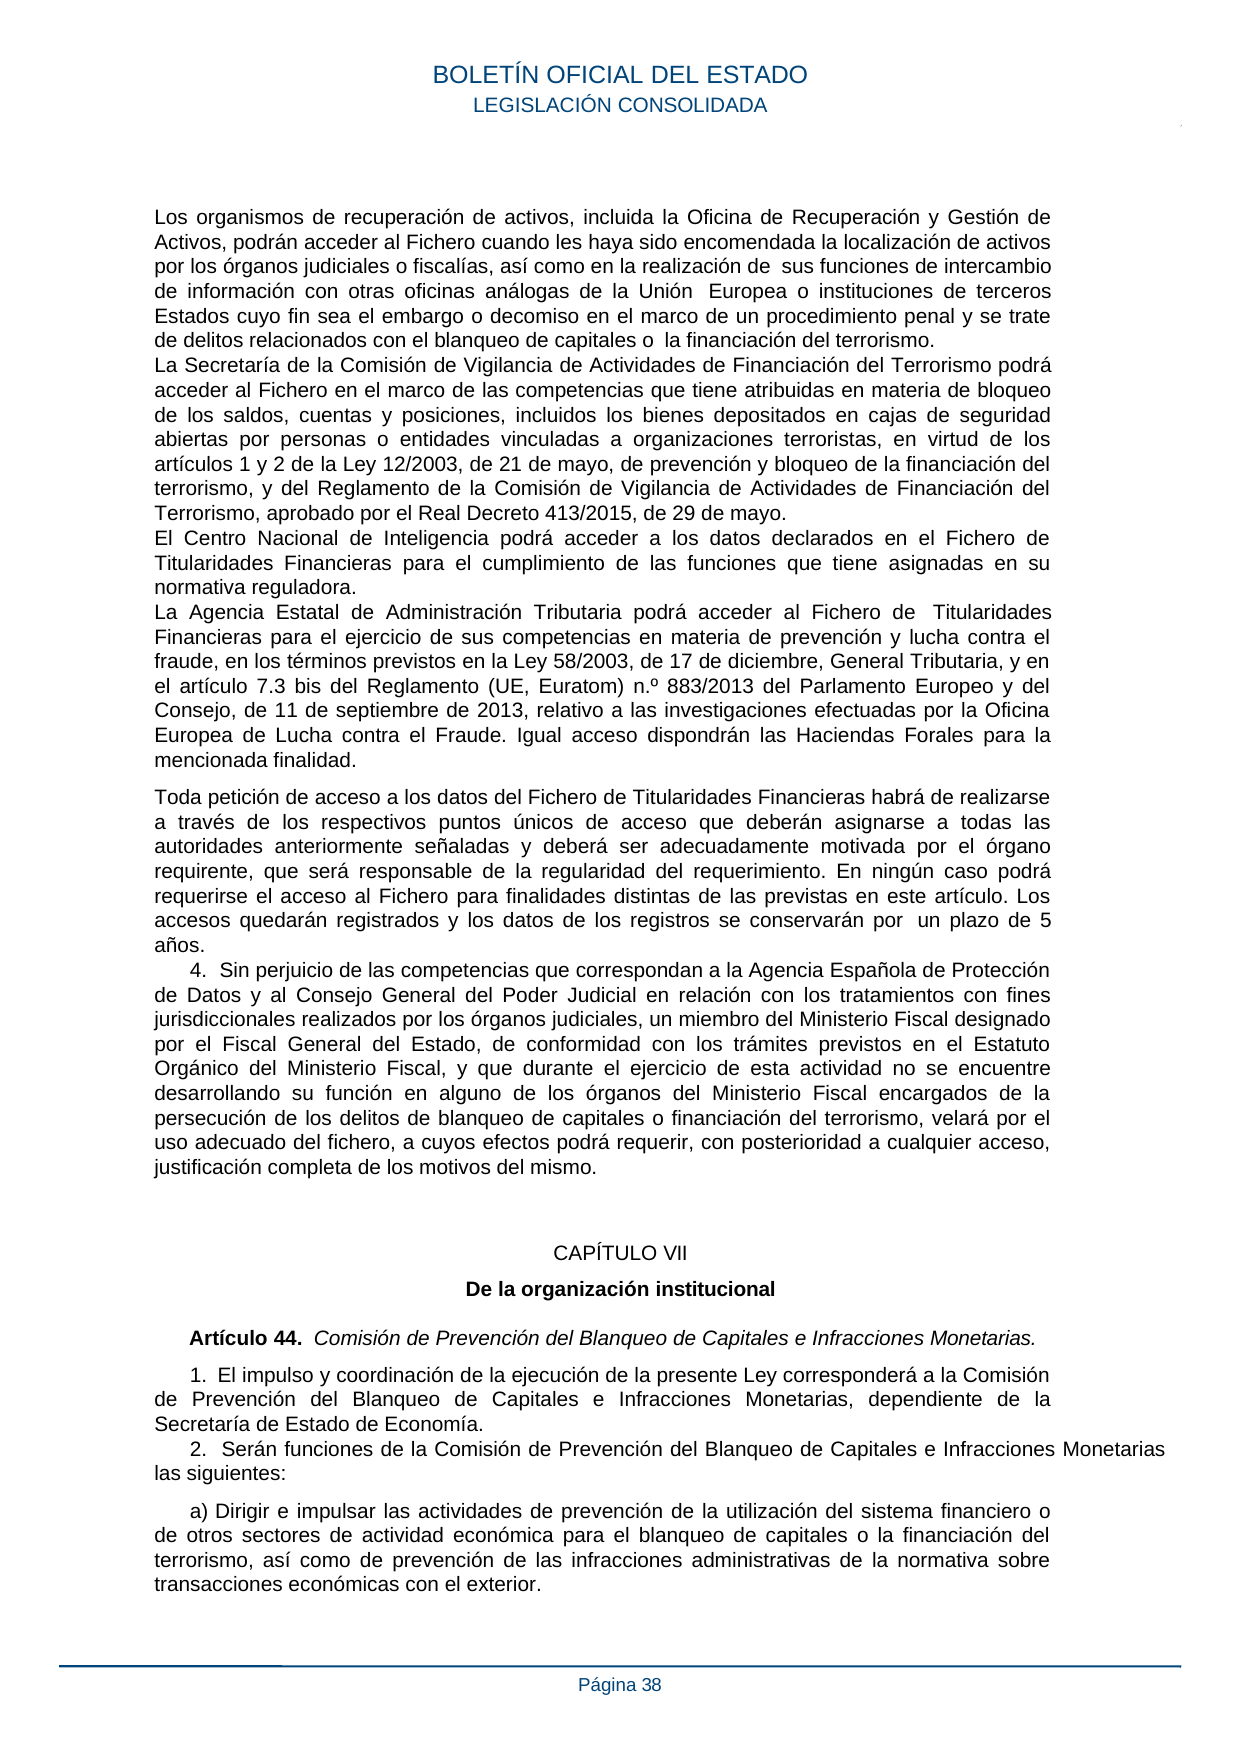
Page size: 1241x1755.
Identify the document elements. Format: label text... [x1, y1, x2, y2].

list Sin perjuicio de las competencias que correspondan a la Agencia Española de Protección de Datos y al Consejo General del Poder Judicial en relación con los tratamientos con fines jurisdiccionales realizados por los órganos judiciales, un miembro del Ministerio Fiscal designado por el Fiscal General del Estado, de conformidad con los trámites previstos en el Estatuto Orgánico del Ministerio Fiscal, y que durante el ejercicio de esta actividad no se encuentre desarrollando su función en alguno de los órganos del Ministerio Fiscal encargados de la persecución de los delitos de blanqueo de capitales o financiación del terrorismo, velará por el uso adecuado del fichero, a cuyos efectos podrá requerir, con posterioridad a cualquier acceso, justificación completa de los motivos del mismo. [154, 958, 1052, 1178]
list El impulso y coordinación de la ejecución de la presente Ley corresponderá a la Comisión de Prevención del Blanqueo de Capitales e Infracciones Monetarias, dependiente de la Secretaría de Estado de Economía. [154, 1363, 1052, 1436]
subtitle De la organización institucional [431, 1277, 810, 1301]
text La Agencia Estatal de Administración Tributaria podrá acceder al Fichero de Titularidades Financieras para el ejercicio de sus competencias en materia de prevención y lucha contra el fraude, en los términos previstos en la Ley 58/2003, de 17 de diciembre, General Tributaria, y en el artículo 7.3 bis del Reglamento (UE, Euratom) n.º 883/2013 del Parlamento Europeo y del Consejo, de 11 de septiembre de 2013, relativo a las investigaciones efectuadas por la Oficina Europea de Lucha contra el Fraude. Igual acceso dispondrán las Haciendas Forales para la mencionada finalidad. [154, 600, 1052, 771]
text El Centro Nacional de Inteligencia podrá acceder a los datos declarados en el Fichero de Titularidades Financieras para el cumplimiento de las funciones que tiene asignadas en su normativa reguladora. [154, 526, 1052, 599]
text Artículo 44. Comisión de Prevención del Blanqueo de Capitales e Infracciones Monetarias. [189, 1326, 1168, 1350]
list Serán funciones de la Comisión de Prevención del Blanqueo de Capitales e Infracciones Monetarias las siguientes: [154, 1437, 1168, 1485]
text Toda petición de acceso a los datos del Fichero de Titularidades Financieras habrá de realizarse a través de los respectivos puntos únicos de acceso que deberán asignarse a todas las autoridades anteriormente señaladas y deberá ser adecuadamente motivada por el órgano requirente, que será responsable de la regularidad del requerimiento. En ningún caso podrá requerirse el acceso al Fichero para finalidades distintas de las previstas en este artículo. Los accesos quedarán registrados y los datos de los registros se conservarán por un plazo de 5 años. [154, 785, 1052, 957]
text La Secretaría de la Comisión de Vigilancia de Actividades de Financiación del Terrorismo podrá acceder al Fichero en el marco de las competencias que tiene atribuidas en materia de bloqueo de los saldos, cuentas y posiciones, incluidos los bienes depositados en cajas de seguridad abiertas por personas o entidades vinculadas a organizaciones terroristas, en virtud de los artículos 1 y 2 de la Ley 12/2003, de 21 de mayo, de prevención y bloqueo de la financiación del terrorismo, y del Reglamento de la Comisión de Vigilancia de Actividades de Financiación del Terrorismo, aprobado por el Real Decreto 413/2015, de 29 de mayo. [154, 353, 1052, 525]
list Dirigir e impulsar las actividades de prevención de la utilización del sistema financiero o de otros sectores de actividad económica para el blanqueo de capitales o la financiación del terrorismo, así como de prevención de las infracciones administrativas de la normativa sobre transacciones económicas con el exterior. [154, 1498, 1052, 1596]
text Los organismos de recuperación de activos, incluida la Oficina de Recuperación y Gestión de Activos, podrán acceder al Fichero cuando les haya sido encomendada la localización de activos por los órganos judiciales o fiscalías, así como en la realización de sus funciones de intercambio de información con otras oficinas análogas de la Unión Europea o instituciones de terceros Estados cuyo fin sea el embargo o decomiso en el marco de un procedimiento penal y se trate de delitos relacionados con el blanqueo de capitales o la financiación del terrorismo. [154, 205, 1052, 352]
text CAPÍTULO VII [431, 1240, 810, 1264]
